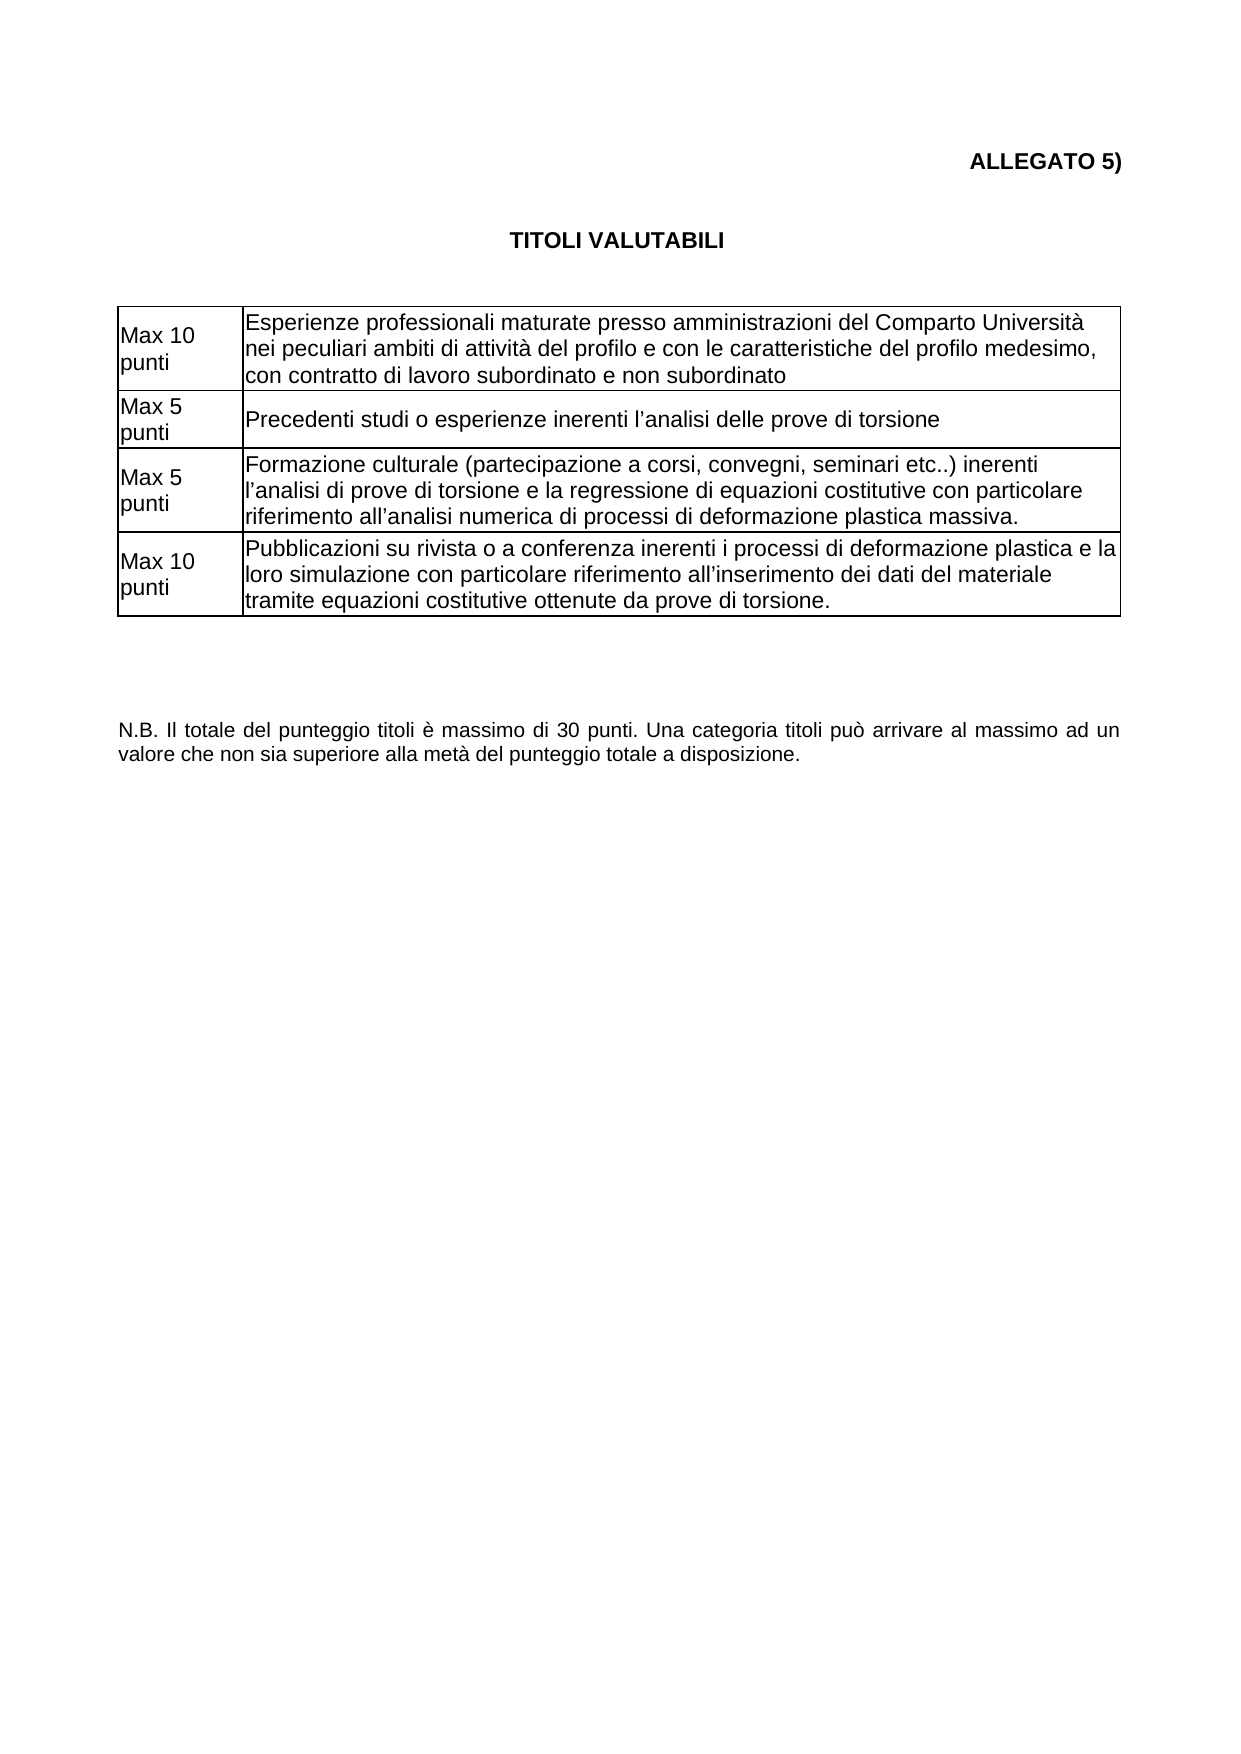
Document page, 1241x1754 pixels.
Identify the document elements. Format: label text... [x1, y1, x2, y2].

table_cell Precedenti studi o esperienze inerenti l’analisi delle prove di torsione [244, 391, 1120, 447]
table_cell Pubblicazioni su rivista o a conferenza inerenti i processi di deformazione plastica e la loro simulazione con particolare riferimento all’inserimento dei dati del materiale tramite equazioni costitutive ottenute da prove di torsione. [244, 533, 1120, 615]
table_header Esperienze professionali maturate presso amministrazioni del Comparto Università nei peculiari ambiti di attività del profilo e con le caratteristiche del profilo medesimo, con contratto di lavoro subordinato e non subordinato [244, 307, 1120, 390]
table_cell Max 5 punti [119, 391, 242, 447]
table_header Max 10 punti [119, 307, 242, 390]
text ALLEGATO 5) [118, 148, 1122, 174]
table_cell Formazione culturale (partecipazione a corsi, convegni, seminari etc..) inerenti l’analisi di prove di torsione e la regressione di equazioni costitutive con particolare riferimento all’analisi numerica di processi di deformazione plastica massiva. [244, 449, 1120, 531]
text TITOLI VALUTABILI [118, 227, 1122, 253]
table_cell Max 10 punti [119, 533, 242, 615]
text N.B. Il totale del punteggio titoli è massimo di 30 punti. Una categoria titoli può arrivare al massimo ad un valore che non sia superiore alla metà del punteggio totale a disposizione. [118, 718, 1122, 766]
table_cell Max 5 punti [119, 449, 242, 531]
